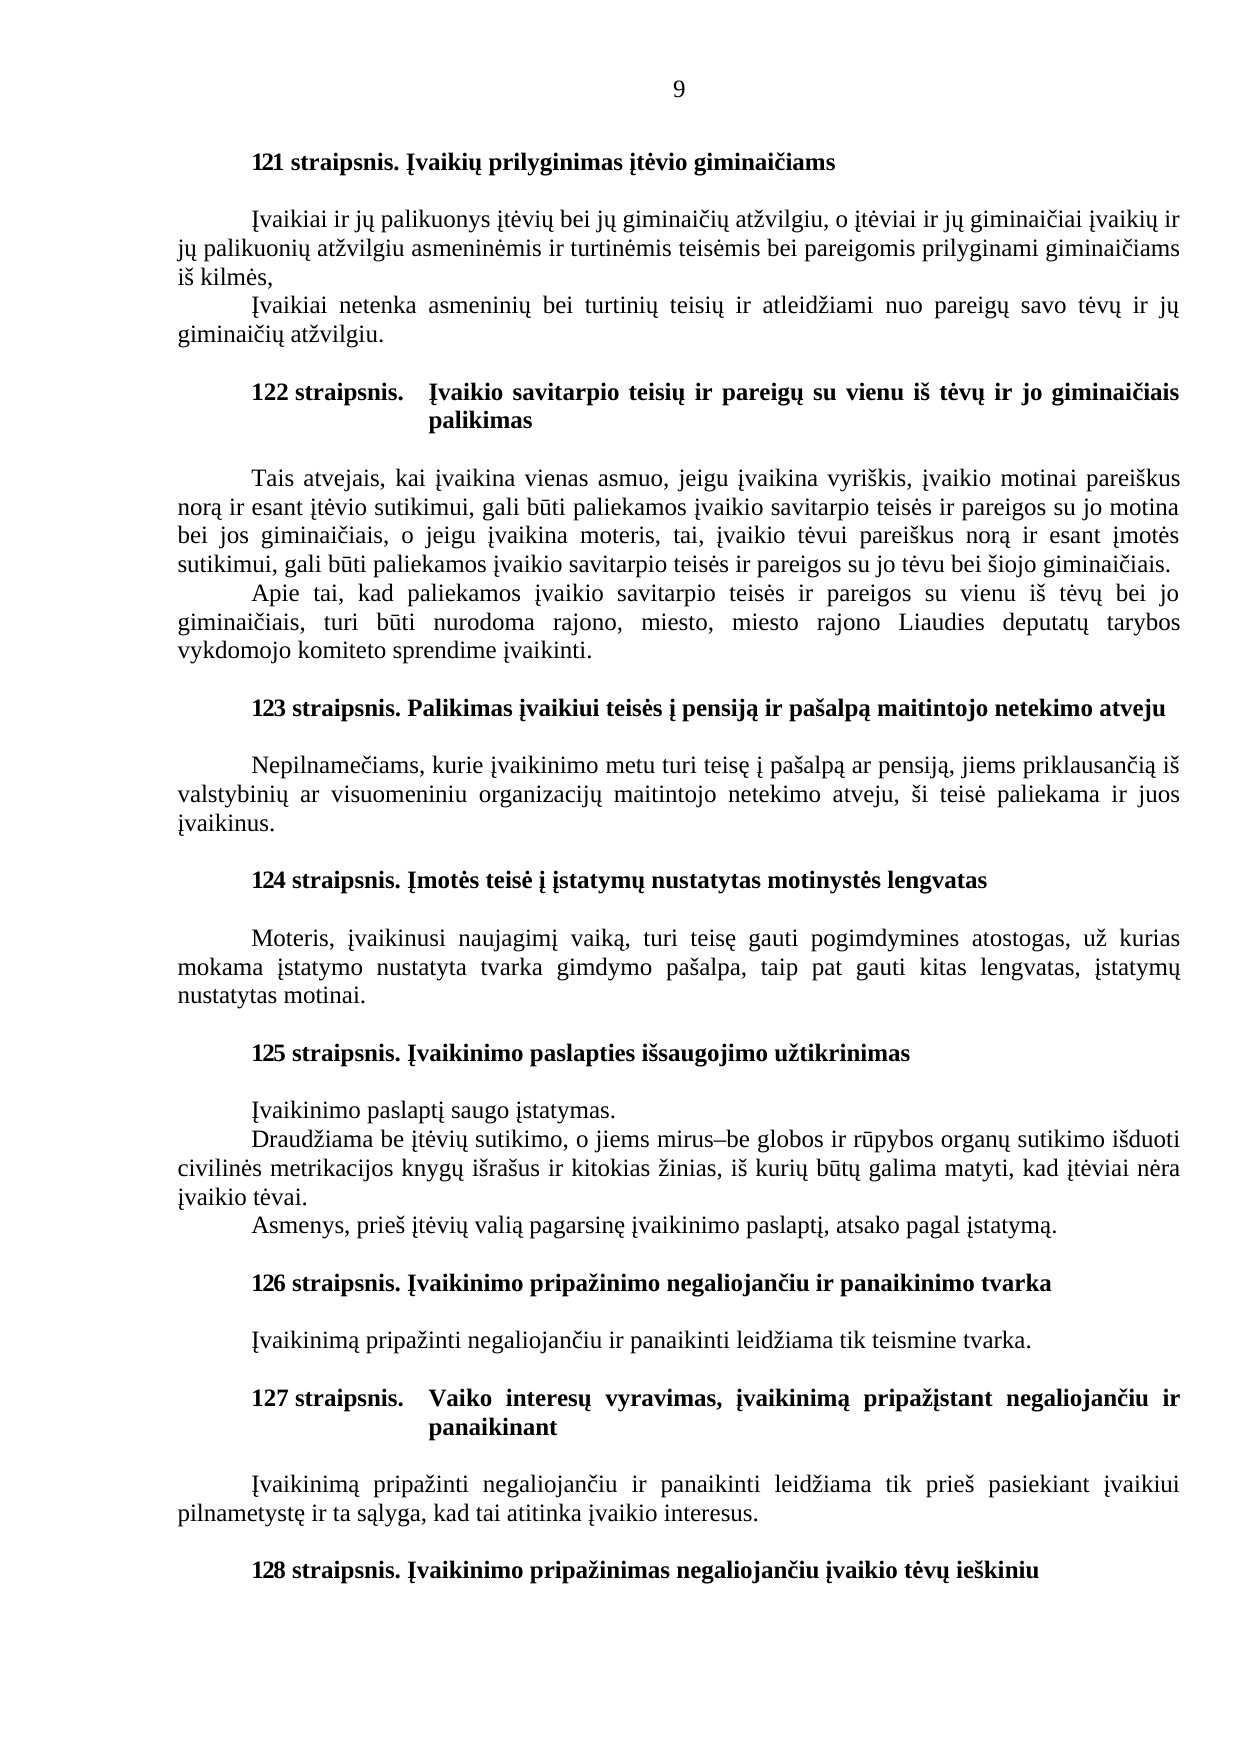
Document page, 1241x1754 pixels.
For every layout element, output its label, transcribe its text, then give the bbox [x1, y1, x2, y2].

text 121 straipsnis. Įvaikių prilyginimas įtėvio giminaičiams [177, 147, 1181, 176]
text 124 straipsnis. Įmotės teisė į įstatymų nustatytas motinystės lengvatas [177, 866, 1181, 894]
text 126 straipsnis. Įvaikinimo pripažinimo negaliojančiu ir panaikinimo tvarka [177, 1268, 1181, 1297]
text Draudžiama be įtėvių sutikimo, o jiems mirus–be globos ir rūpybos organų sutikimo išduoti civilinės metrikacijos knygų išrašus ir kitokias žinias, iš kurių būtų galima matyti, kad įtėviai nėra įvaikio tėvai. [177, 1124, 1181, 1211]
text 122 straipsnis. Įvaikio savitarpio teisių ir pareigų su vienu iš tėvų ir jo giminaičiais palikimas [251, 377, 1181, 434]
text Įvaikiai ir jų palikuonys įtėvių bei jų giminaičių atžvilgiu, o įtėviai ir jų giminaičiai įvaikių ir jų palikuonių atžvilgiu asmeninėmis ir turtinėmis teisėmis bei pareigomis prilyginami giminaičiams iš kilmės, [177, 204, 1181, 291]
text Asmenys, prieš įtėvių valią pagarsinę įvaikinimo paslaptį, atsako pagal įstatymą. [177, 1211, 1181, 1239]
text 127 straipsnis. Vaiko interesų vyravimas, įvaikinimą pripažįstant negaliojančiu ir panaikinant [251, 1383, 1181, 1441]
text Įvaikiai netenka asmeninių bei turtinių teisių ir atleidžiami nuo pareigų savo tėvų ir jų giminaičių atžvilgiu. [177, 291, 1181, 348]
text Moteris, įvaikinusi naujagimį vaiką, turi teisę gauti pogimdymines atostogas, už kurias mokama įstatymo nustatyta tvarka gimdymo pašalpa, taip pat gauti kitas lengvatas, įstatymų nustatytas motinai. [177, 923, 1181, 1009]
text Įvaikinimo paslaptį saugo įstatymas. [177, 1096, 1181, 1124]
text Apie tai, kad paliekamos įvaikio savitarpio teisės ir pareigos su vienu iš tėvų bei jo giminaičiais, turi būti nurodoma rajono, miesto, miesto rajono Liaudies deputatų tarybos vykdomojo komiteto sprendime įvaikinti. [177, 578, 1181, 664]
text Tais atvejais, kai įvaikina vienas asmuo, jeigu įvaikina vyriškis, įvaikio motinai pareiškus norą ir esant įtėvio sutikimui, gali būti paliekamos įvaikio savitarpio teisės ir pareigos su jo motina bei jos giminaičiais, o jeigu įvaikina moteris, tai, įvaikio tėvui pareiškus norą ir esant įmotės sutikimui, gali būti paliekamos įvaikio savitarpio teisės ir pareigos su jo tėvu bei šiojo giminaičiais. [177, 463, 1181, 578]
text Įvaikinimą pripažinti negaliojančiu ir panaikinti leidžiama tik prieš pasiekiant įvaikiui pilnametystę ir ta sąlyga, kad tai atitinka įvaikio interesus. [177, 1469, 1181, 1527]
text 128 straipsnis. Įvaikinimo pripažinimas negaliojančiu įvaikio tėvų ieškiniu [177, 1556, 1181, 1584]
text 125 straipsnis. Įvaikinimo paslapties išsaugojimo užtikrinimas [177, 1038, 1181, 1067]
text 123 straipsnis. Palikimas įvaikiui teisės į pensiją ir pašalpą maitintojo netekimo atveju [177, 693, 1181, 722]
text Nepilnamečiams, kurie įvaikinimo metu turi teisę į pašalpą ar pensiją, jiems priklausančią iš valstybinių ar visuomeniniu organizacijų maitintojo netekimo atveju, ši teisė paliekama ir juos įvaikinus. [177, 751, 1181, 837]
text Įvaikinimą pripažinti negaliojančiu ir panaikinti leidžiama tik teismine tvarka. [177, 1326, 1181, 1354]
